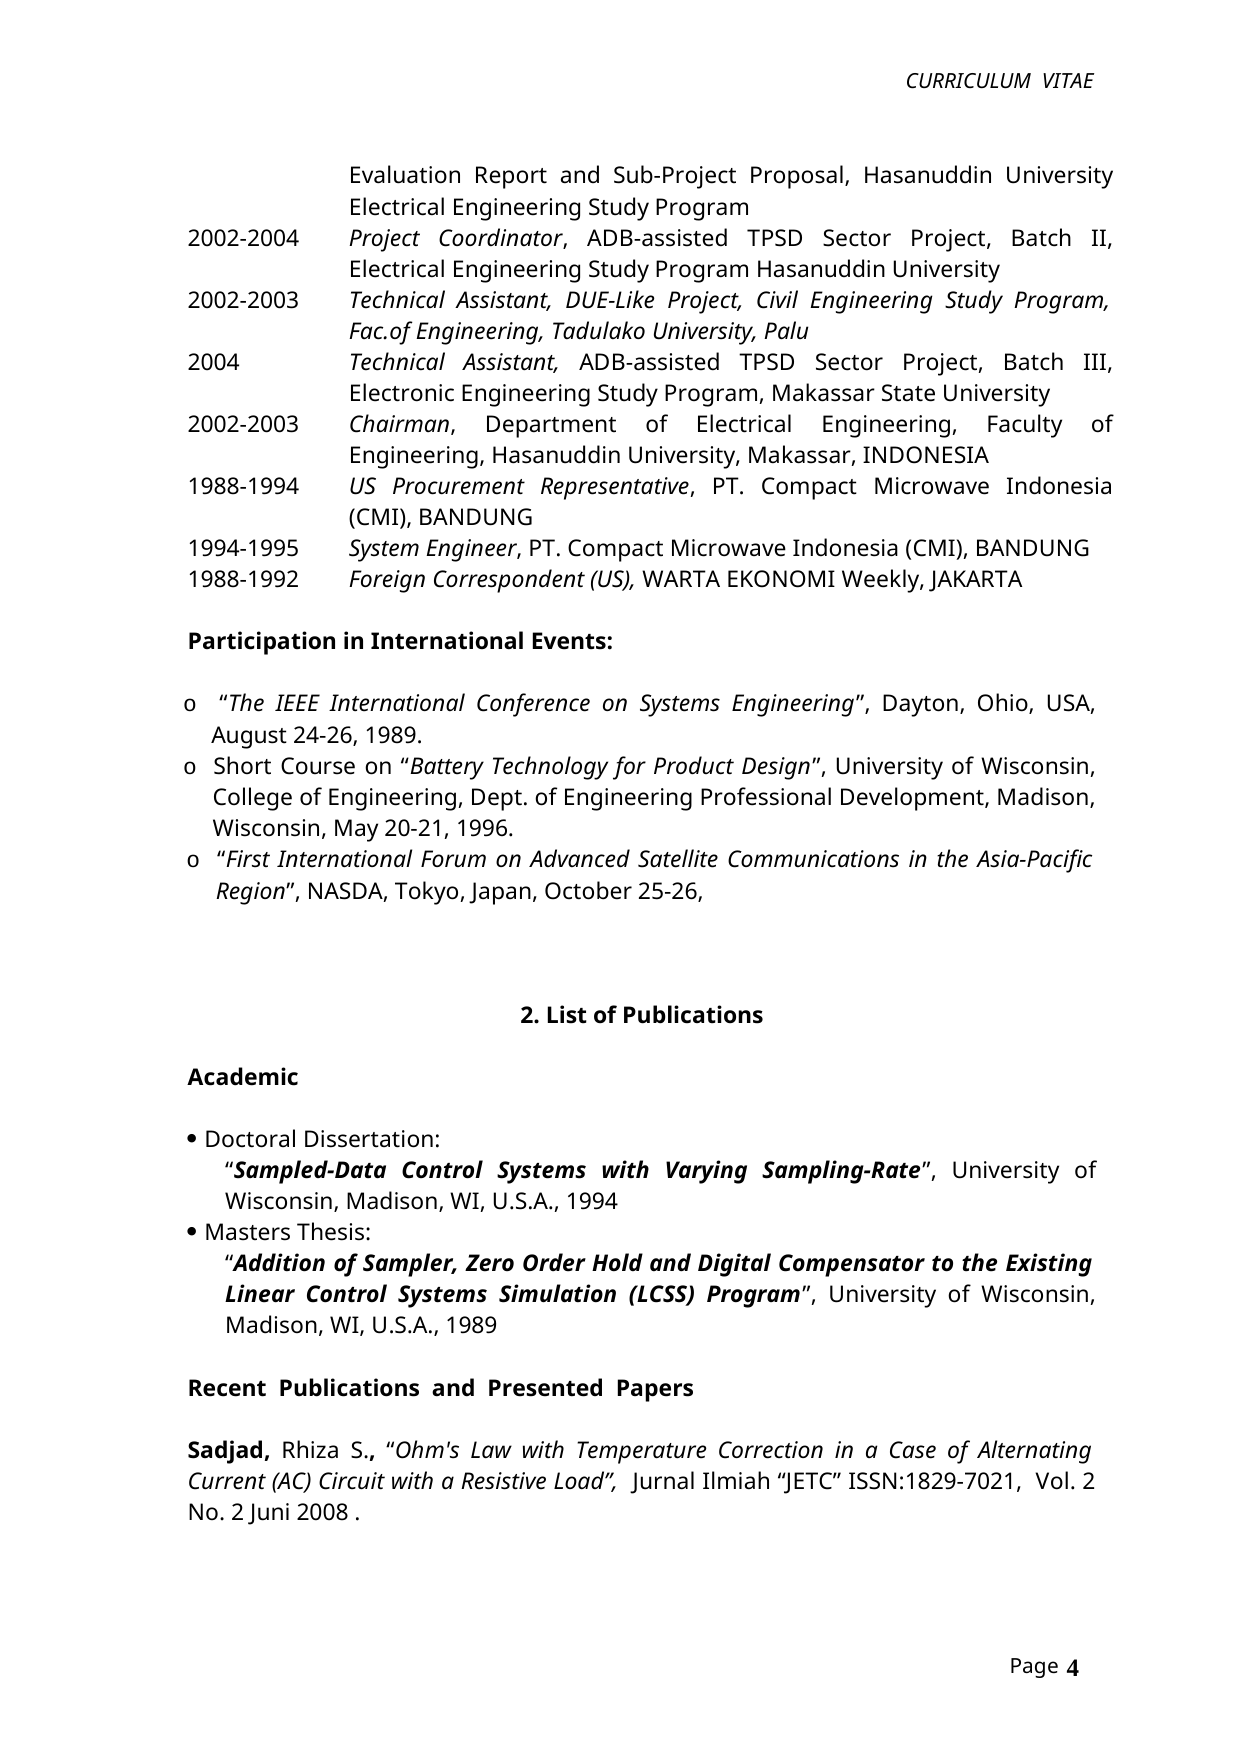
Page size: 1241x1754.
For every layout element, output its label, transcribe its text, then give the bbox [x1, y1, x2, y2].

list “First International Forum on Advanced Satellite Communications in the Asia-Pacific Region”, NASDA, Tokyo, Japan, October 25-26, [186, 843, 1096, 906]
table_cell 2002-2003 [176, 408, 337, 470]
table_cell 2002-2003 [176, 284, 337, 346]
table_cell Evaluation Report and Sub-Project Proposal, Hasanuddin University Electrical Engineering Study Program [338, 159, 1125, 221]
table_cell US Procurement Representative, PT. Compact Microwave Indonesia (CMI), BANDUNG [338, 470, 1125, 532]
subtitle Recent Publications and Presented Papers [187, 1372, 1096, 1403]
text “Addition of Sampler, Zero Order Hold and Digital Compensator to the Existing Linear Control Systems Simulation (LCSS) Program”, University of Wisconsin, Madison, WI, U.S.A., 1989 [225, 1247, 1096, 1341]
table_cell 1988-1994 [176, 470, 337, 532]
list Short Course on “Battery Technology for Product Design”, University of Wisconsin, College of Engineering, Dept. of Engineering Professional Development, Madison, Wisconsin, May 20-21, 1996. [183, 750, 1096, 843]
table_cell Technical Assistant, ADB-assisted TPSD Sector Project, Batch III, Electronic Engineering Study Program, Makassar State University [338, 346, 1125, 408]
text Academic [187, 1061, 1096, 1092]
text Participation in International Events: [187, 625, 1096, 656]
table_cell System Engineer, PT. Compact Microwave Indonesia (CMI), BANDUNG [338, 532, 1125, 563]
table_cell 1988-1992 [176, 563, 337, 594]
table_cell Project Coordinator, ADB-assisted TPSD Sector Project, Batch II, Electrical Engineering Study Program Hasanuddin University [338, 221, 1125, 283]
list Doctoral Dissertation: [187, 1123, 1096, 1154]
table_cell 2004 [176, 346, 337, 408]
table_cell 2002-2004 [176, 221, 337, 283]
table_cell Technical Assistant, DUE-Like Project, Civil Engineering Study Program, Fac.of Engineering, Tadulako University, Palu [338, 284, 1125, 346]
table_cell Chairman, Department of Electrical Engineering, Faculty of Engineering, Hasanuddin University, Makassar, INDONESIA [338, 408, 1125, 470]
text “Sampled-Data Control Systems with Varying Sampling-Rate”, University of Wisconsin, Madison, WI, U.S.A., 1994 [225, 1154, 1096, 1216]
list “The IEEE International Conference on Systems Engineering”, Dayton, Ohio, USA, August 24-26, 1989. [183, 687, 1096, 750]
text Sadjad, Rhiza S., “Ohm's Law with Temperature Correction in a Case of Alternating Current (AC) Circuit with a Resistive Load”, Jurnal Ilmiah “JETC” ISSN:1829-7021, Vol. 2 No. 2 Juni 2008 . [187, 1434, 1096, 1527]
subtitle 2. List of Publications [187, 999, 1096, 1030]
table_cell Foreign Correspondent (US), WARTA EKONOMI Weekly, JAKARTA [338, 563, 1125, 594]
table_cell 1994-1995 [176, 532, 337, 563]
list Masters Thesis: [187, 1216, 1096, 1247]
table_cell [176, 159, 337, 221]
